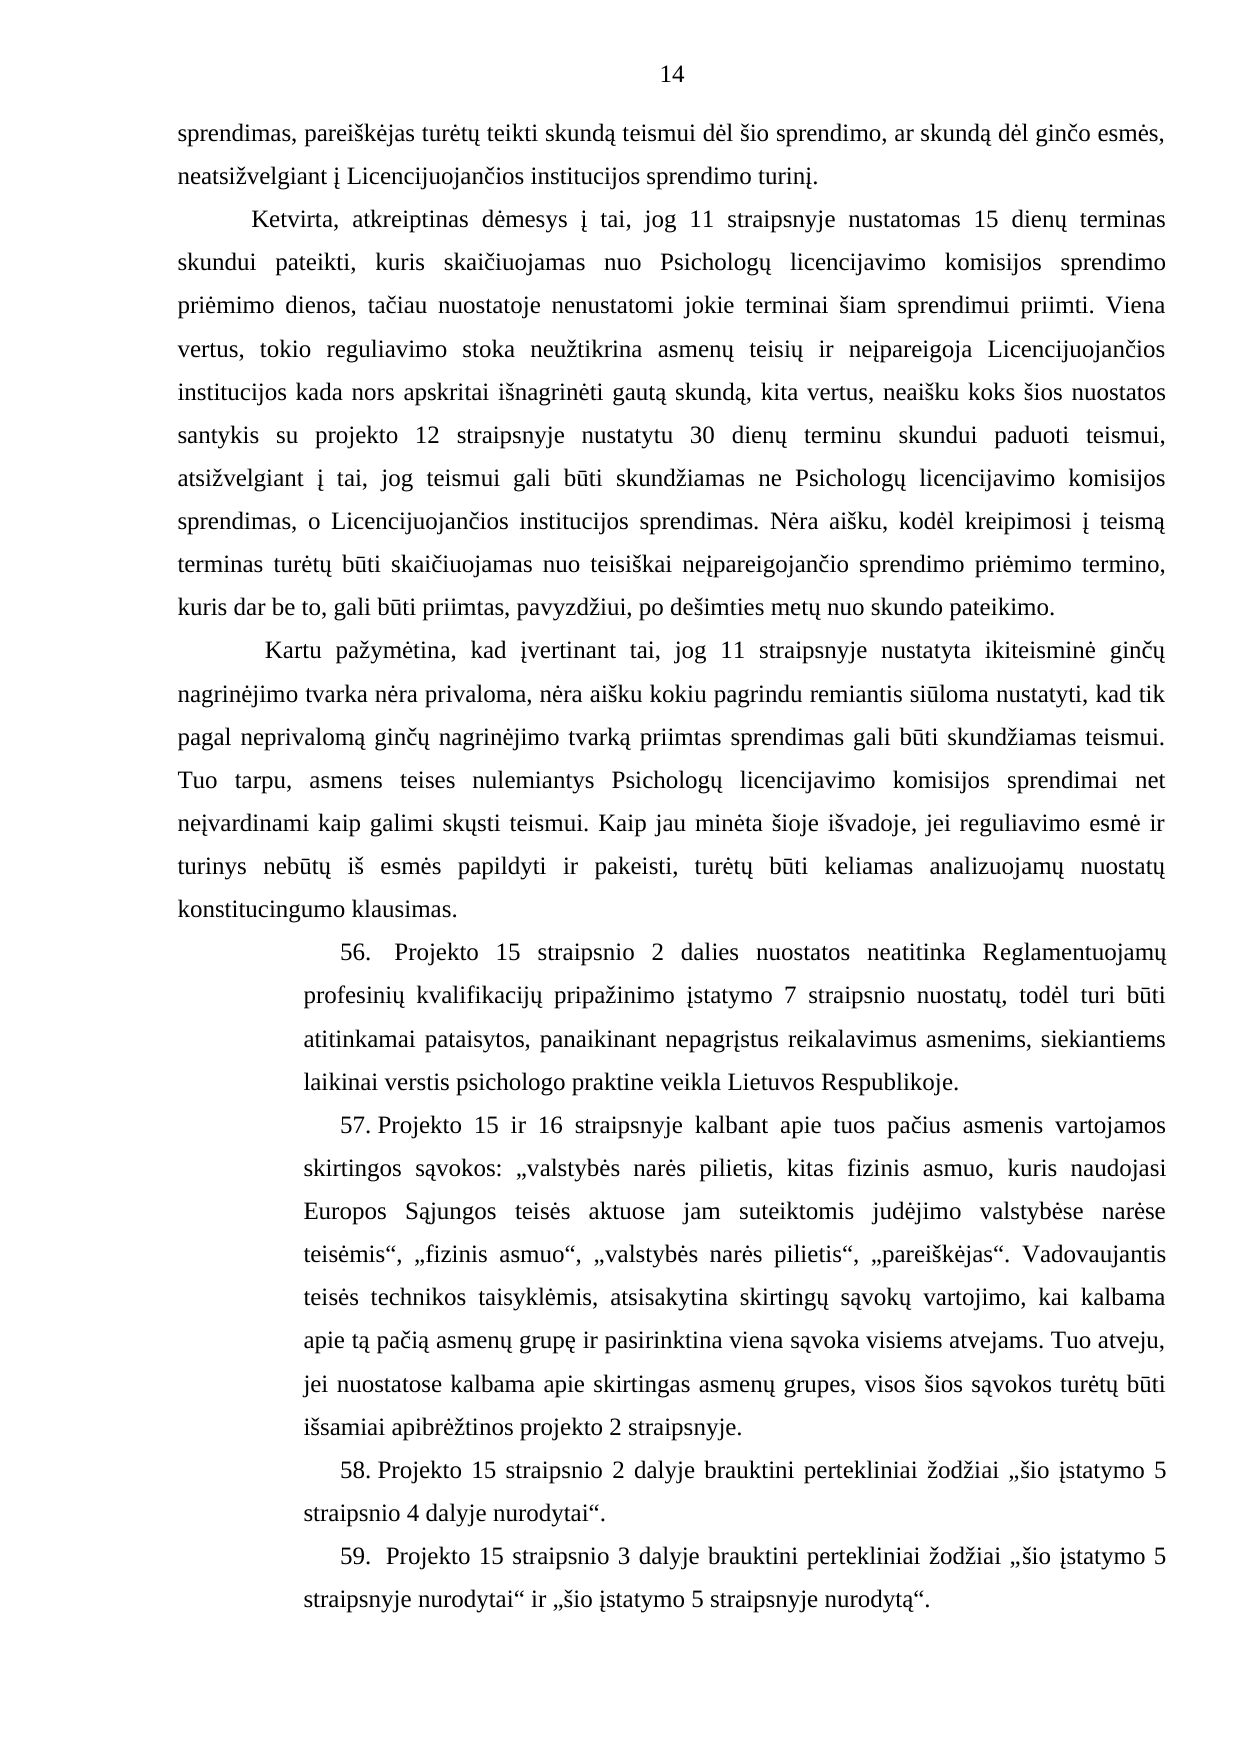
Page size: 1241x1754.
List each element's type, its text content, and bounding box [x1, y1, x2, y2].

list Projekto 15 ir 16 straipsnyje kalbant apie tuos pačius asmenis vartojamos skirtingos sąvokos: „valstybės narės pilietis, kitas fizinis asmuo, kuris naudojasi Europos Sąjungos teisės aktuose jam suteiktomis judėjimo valstybėse narėse teisėmis“, „fizinis asmuo“, „valstybės narės pilietis“, „pareiškėjas“. Vadovaujantis teisės technikos taisyklėmis, atsisakytina skirtingų sąvokų vartojimo, kai kalbama apie tą pačią asmenų grupę ir pasirinktina viena sąvoka visiems atvejams. Tuo atveju, jei nuostatose kalbama apie skirtingas asmenų grupes, visos šios sąvokos turėtų būti išsamiai apibrėžtinos projekto 2 straipsnyje. [266, 1110, 1167, 1441]
list Projekto 15 straipsnio 3 dalyje brauktini pertekliniai žodžiai „šio įstatymo 5 straipsnyje nurodytai“ ir „šio įstatymo 5 straipsnyje nurodytą“. [266, 1541, 1167, 1613]
text Kartu pažymėtina, kad įvertinant tai, jog 11 straipsnyje nustatyta ikiteisminė ginčų nagrinėjimo tvarka nėra privaloma, nėra aišku kokiu pagrindu remiantis siūloma nustatyti, kad tik pagal neprivalomą ginčų nagrinėjimo tvarką priimtas sprendimas gali būti skundžiamas teismui. Tuo tarpu, asmens teises nulemiantys Psichologų licencijavimo komisijos sprendimai net neįvardinami kaip galimi skųsti teismui. Kaip jau minėta šioje išvadoje, jei reguliavimo esmė ir turinys nebūtų iš esmės papildyti ir pakeisti, turėtų būti keliamas analizuojamų nuostatų konstitucingumo klausimas. [177, 636, 1167, 923]
list Projekto 15 straipsnio 2 dalyje brauktini pertekliniai žodžiai „šio įstatymo 5 straipsnio 4 dalyje nurodytai“. [266, 1455, 1167, 1527]
text Ketvirta, atkreiptinas dėmesys į tai, jog 11 straipsnyje nustatomas 15 dienų terminas skundui pateikti, kuris skaičiuojamas nuo Psichologų licencijavimo komisijos sprendimo priėmimo dienos, tačiau nuostatoje nenustatomi jokie terminai šiam sprendimui priimti. Viena vertus, tokio reguliavimo stoka neužtikrina asmenų teisių ir neįpareigoja Licencijuojančios institucijos kada nors apskritai išnagrinėti gautą skundą, kita vertus, neaišku koks šios nuostatos santykis su projekto 12 straipsnyje nustatytu 30 dienų terminu skundui paduoti teismui, atsižvelgiant į tai, jog teismui gali būti skundžiamas ne Psichologų licencijavimo komisijos sprendimas, o Licencijuojančios institucijos sprendimas. Nėra aišku, kodėl kreipimosi į teismą terminas turėtų būti skaičiuojamas nuo teisiškai neįpareigojančio sprendimo priėmimo termino, kuris dar be to, gali būti priimtas, pavyzdžiui, po dešimties metų nuo skundo pateikimo. [177, 204, 1167, 621]
list Projekto 15 straipsnio 2 dalies nuostatos neatitinka Reglamentuojamų profesinių kvalifikacijų pripažinimo įstatymo 7 straipsnio nuostatų, todėl turi būti atitinkamai pataisytos, panaikinant nepagrįstus reikalavimus asmenims, siekiantiems laikinai verstis psichologo praktine veikla Lietuvos Respublikoje. [266, 937, 1167, 1096]
text sprendimas, pareiškėjas turėtų teikti skundą teismui dėl šio sprendimo, ar skundą dėl ginčo esmės, neatsižvelgiant į Licencijuojančios institucijos sprendimo turinį. [177, 118, 1167, 190]
